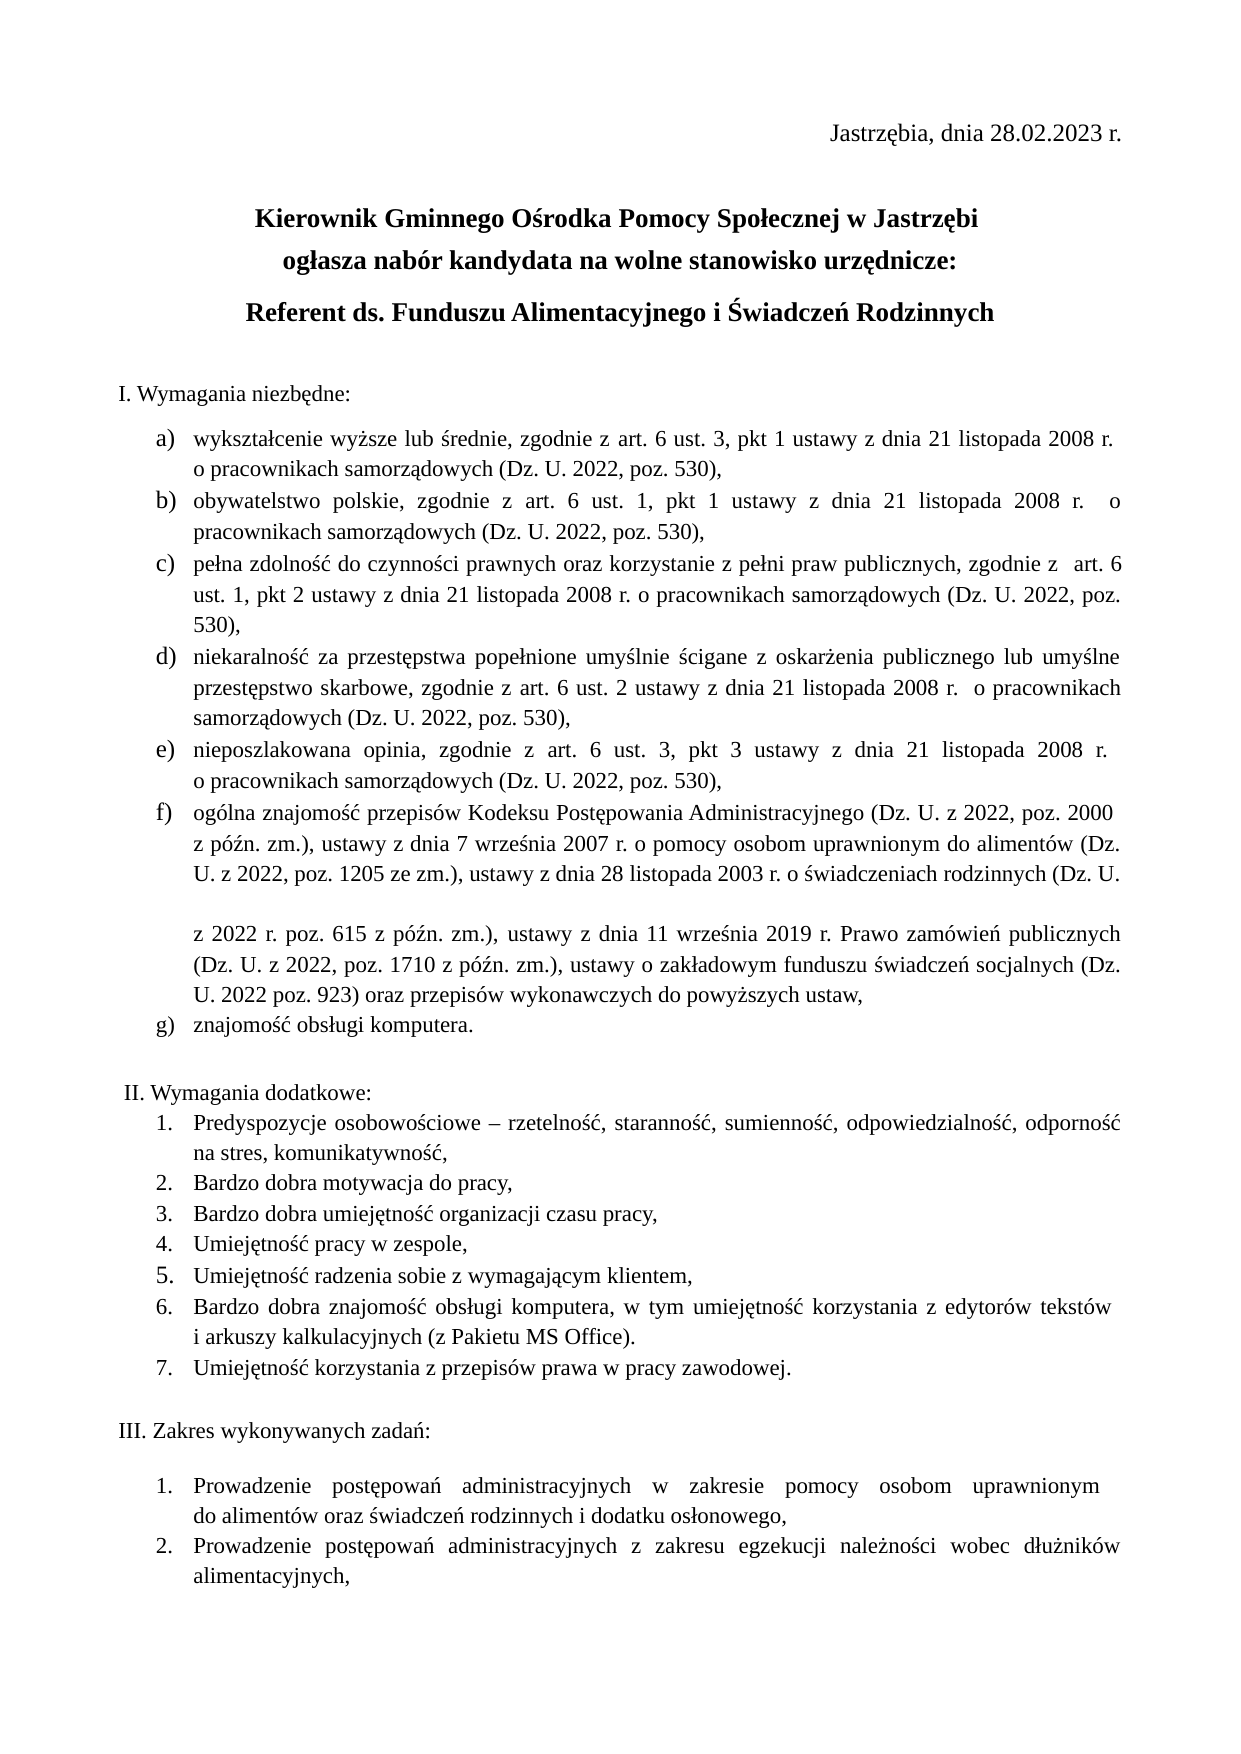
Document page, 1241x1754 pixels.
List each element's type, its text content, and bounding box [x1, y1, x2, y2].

list nieposzlakowana opinia, zgodnie z art. 6 ust. 3, pkt 3 ustawy z dnia 21 listopada 2008 r. o pracownikach samorządowych (Dz. U. 2022, poz. 530), [156, 734, 1122, 793]
list Prowadzenie postępowań administracyjnych z zakresu egzekucji należności wobec dłużników alimentacyjnych, [156, 1532, 1122, 1589]
list Predyspozycje osobowościowe – rzetelność, staranność, sumienność, odpowiedzialność, odporność na stres, komunikatywność, [156, 1109, 1122, 1166]
text I. Wymagania niezbędne: [118, 380, 1122, 406]
text ogłasza nabór kandydata na wolne stanowisko urzędnicze: [118, 244, 1122, 275]
list Umiejętność pracy w zespole, [156, 1230, 1122, 1256]
list znajomość obsługi komputera. [156, 1011, 1122, 1037]
list pełna zdolność do czynności prawnych oraz korzystanie z pełni praw publicznych, zgodnie z art. 6 ust. 1, pkt 2 ustawy z dnia 21 listopada 2008 r. o pracownikach samorządowych (Dz. U. 2022, poz. 530), [156, 548, 1122, 638]
text Referent ds. Funduszu Alimentacyjnego i Świadczeń Rodzinnych [118, 296, 1122, 327]
list Bardzo dobra umiejętność organizacji czasu pracy, [156, 1200, 1122, 1226]
list Bardzo dobra znajomość obsługi komputera, w tym umiejętność korzystania z edytorów tekstów i arkuszy kalkulacyjnych (z Pakietu MS Office). [156, 1293, 1122, 1350]
list niekaralność za przestępstwa popełnione umyślnie ścigane z oskarżenia publicznego lub umyślne przestępstwo skarbowe, zgodnie z art. 6 ust. 2 ustawy z dnia 21 listopada 2008 r. o pracownikach samorządowych (Dz. U. 2022, poz. 530), [156, 641, 1122, 731]
list obywatelstwo polskie, zgodnie z art. 6 ust. 1, pkt 1 ustawy z dnia 21 listopada 2008 r. o pracownikach samorządowych (Dz. U. 2022, poz. 530), [156, 486, 1122, 544]
text Kierownik Gminnego Ośrodka Pomocy Społecznej w Jastrzębi [118, 202, 1122, 233]
text II. Wymagania dodatkowe: [118, 1079, 1122, 1105]
list Umiejętność radzenia sobie z wymagającym klientem, [156, 1260, 1122, 1289]
list wykształcenie wyższe lub średnie, zgodnie z art. 6 ust. 3, pkt 1 ustawy z dnia 21 listopada 2008 r. o pracownikach samorządowych (Dz. U. 2022, poz. 530), [156, 423, 1122, 482]
list Umiejętność korzystania z przepisów prawa w pracy zawodowej. [156, 1353, 1122, 1380]
list ogólna znajomość przepisów Kodeksu Postępowania Administracyjnego (Dz. U. z 2022, poz. 2000 z późn. zm.), ustawy z dnia 7 września 2007 r. o pomocy osobom uprawnionym do alimentów (Dz. U. z 2022, poz. 1205 ze zm.), ustawy z dnia 28 listopada 2003 r. o świadczeniach rodzinnych (Dz. U. z 2022 r. poz. 615 z późn. zm.), ustawy z dnia 11 września 2019 r. Prawo zamówień publicznych (Dz. U. z 2022, poz. 1710 z późn. zm.), ustawy o zakładowym funduszu świadczeń socjalnych (Dz. U. 2022 poz. 923) oraz przepisów wykonawczych do powyższych ustaw, [156, 797, 1122, 1007]
text Jastrzębia, dnia 28.02.2023 r. [118, 118, 1122, 147]
list Prowadzenie postępowań administracyjnych w zakresie pomocy osobom uprawnionym do alimentów oraz świadczeń rodzinnych i dodatku osłonowego, [156, 1472, 1122, 1528]
text III. Zakres wykonywanych zadań: [118, 1417, 1122, 1443]
list Bardzo dobra motywacja do pracy, [156, 1169, 1122, 1196]
